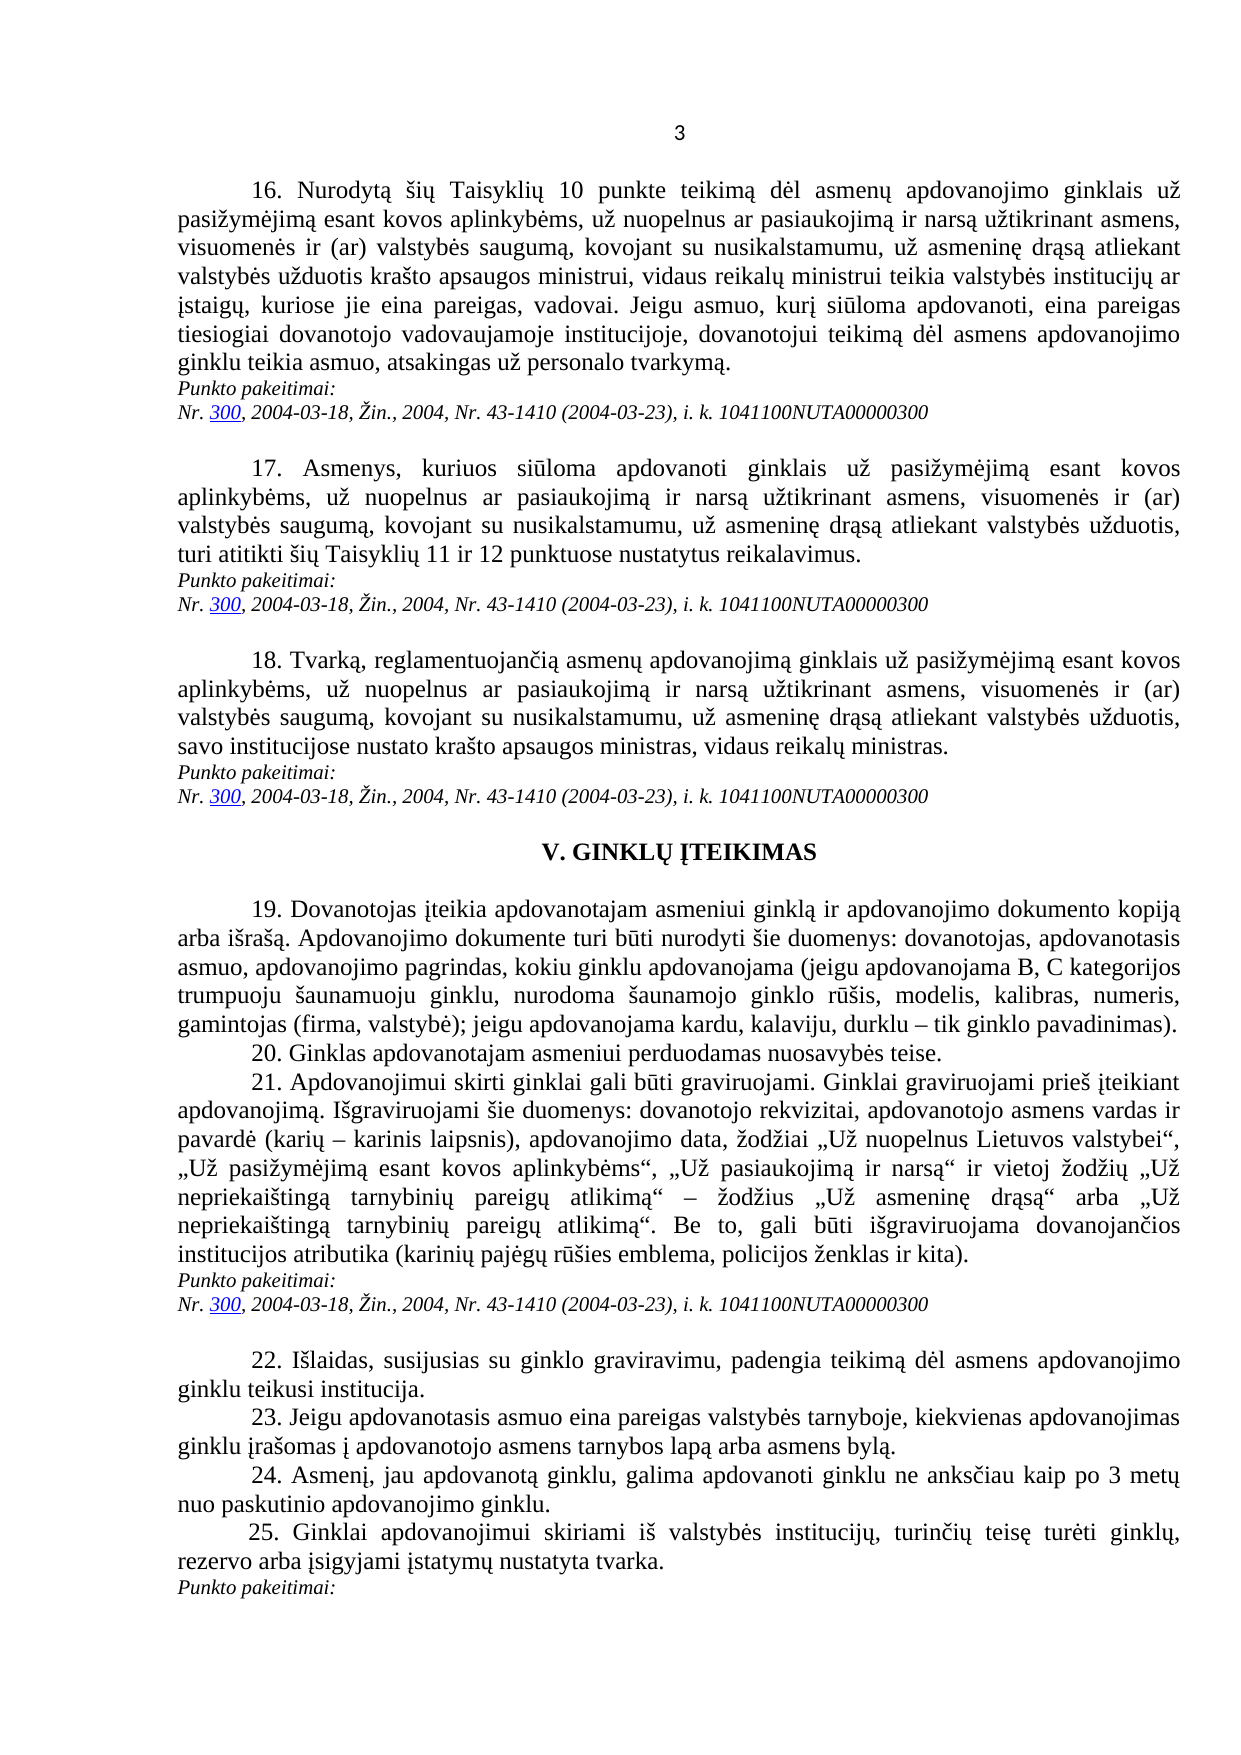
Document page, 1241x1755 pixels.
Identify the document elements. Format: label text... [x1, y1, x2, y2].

text Punkto pakeitimai: [177, 1575, 1181, 1599]
text Nr. 300, 2004-03-18, Žin., 2004, Nr. 43-1410 (2004-03-23), i. k. 1041100NUTA00000300 [177, 1292, 1181, 1316]
text 16. Nurodytą šių Taisyklių 10 punkte teikimą dėl asmenų apdovanojimo ginklais už pasižymėjimą esant kovos aplinkybėms, už nuopelnus ar pasiaukojimą ir narsą užtikrinant asmens, visuomenės ir (ar) valstybės saugumą, kovojant su nusikalstamumu, už asmeninę drąsą atliekant valstybės užduotis krašto apsaugos ministrui, vidaus reikalų ministrui teikia valstybės institucijų ar įstaigų, kuriose jie eina pareigas, vadovai. Jeigu asmuo, kurį siūloma apdovanoti, eina pareigas tiesiogiai dovanotojo vadovaujamoje institucijoje, dovanotojui teikimą dėl asmens apdovanojimo ginklu teikia asmuo, atsakingas už personalo tvarkymą. [177, 175, 1181, 376]
text 23. Jeigu apdovanotasis asmuo eina pareigas valstybės tarnyboje, kiekvienas apdovanojimas ginklu įrašomas į apdovanotojo asmens tarnybos lapą arba asmens bylą. [177, 1402, 1181, 1460]
text 17. Asmenys, kuriuos siūloma apdovanoti ginklais už pasižymėjimą esant kovos aplinkybėms, už nuopelnus ar pasiaukojimą ir narsą užtikrinant asmens, visuomenės ir (ar) valstybės saugumą, kovojant su nusikalstamumu, už asmeninę drąsą atliekant valstybės užduotis, turi atitikti šių Taisyklių 11 ir 12 punktuose nustatytus reikalavimus. [177, 453, 1181, 568]
text 25. Ginklai apdovanojimui skiriami iš valstybės institucijų, turinčių teisę turėti ginklų, rezervo arba įsigyjami įstatymų nustatyta tvarka. [177, 1517, 1181, 1575]
text V. GINKLŲ ĮTEIKIMAS [177, 837, 1181, 866]
text Punkto pakeitimai: [177, 568, 1181, 592]
text Nr. 300, 2004-03-18, Žin., 2004, Nr. 43-1410 (2004-03-23), i. k. 1041100NUTA00000300 [177, 592, 1181, 616]
text 20. Ginklas apdovanotajam asmeniui perduodamas nuosavybės teise. [177, 1038, 1181, 1067]
text 24. Asmenį, jau apdovanotą ginklu, galima apdovanoti ginklu ne anksčiau kaip po 3 metų nuo paskutinio apdovanojimo ginklu. [177, 1460, 1181, 1517]
text Nr. 300, 2004-03-18, Žin., 2004, Nr. 43-1410 (2004-03-23), i. k. 1041100NUTA00000300 [177, 784, 1181, 808]
text Punkto pakeitimai: [177, 760, 1181, 784]
text 21. Apdovanojimui skirti ginklai gali būti graviruojami. Ginklai graviruojami prieš įteikiant apdovanojimą. Išgraviruojami šie duomenys: dovanotojo rekvizitai, apdovanotojo asmens vardas ir pavardė (karių – karinis laipsnis), apdovanojimo data, žodžiai „Už nuopelnus Lietuvos valstybei“, „Už pasižymėjimą esant kovos aplinkybėms“, „Už pasiaukojimą ir narsą“ ir vietoj žodžių „Už nepriekaištingą tarnybinių pareigų atlikimą“ – žodžius „Už asmeninę drąsą“ arba „Už nepriekaištingą tarnybinių pareigų atlikimą“. Be to, gali būti išgraviruojama dovanojančios institucijos atributika (karinių pajėgų rūšies emblema, policijos ženklas ir kita). [177, 1067, 1181, 1268]
text Punkto pakeitimai: [177, 376, 1181, 400]
text Punkto pakeitimai: [177, 1268, 1181, 1292]
text 19. Dovanotojas įteikia apdovanotajam asmeniui ginklą ir apdovanojimo dokumento kopiją arba išrašą. Apdovanojimo dokumente turi būti nurodyti šie duomenys: dovanotojas, apdovanotasis asmuo, apdovanojimo pagrindas, kokiu ginklu apdovanojama (jeigu apdovanojama B, C kategorijos trumpuoju šaunamuoju ginklu, nurodoma šaunamojo ginklo rūšis, modelis, kalibras, numeris, gamintojas (firma, valstybė); jeigu apdovanojama kardu, kalaviju, durklu – tik ginklo pavadinimas). [177, 894, 1181, 1038]
text 18. Tvarką, reglamentuojančią asmenų apdovanojimą ginklais už pasižymėjimą esant kovos aplinkybėms, už nuopelnus ar pasiaukojimą ir narsą užtikrinant asmens, visuomenės ir (ar) valstybės saugumą, kovojant su nusikalstamumu, už asmeninę drąsą atliekant valstybės užduotis, savo institucijose nustato krašto apsaugos ministras, vidaus reikalų ministras. [177, 645, 1181, 760]
text Nr. 300, 2004-03-18, Žin., 2004, Nr. 43-1410 (2004-03-23), i. k. 1041100NUTA00000300 [177, 400, 1181, 424]
text 22. Išlaidas, susijusias su ginklo graviravimu, padengia teikimą dėl asmens apdovanojimo ginklu teikusi institucija. [177, 1345, 1181, 1402]
